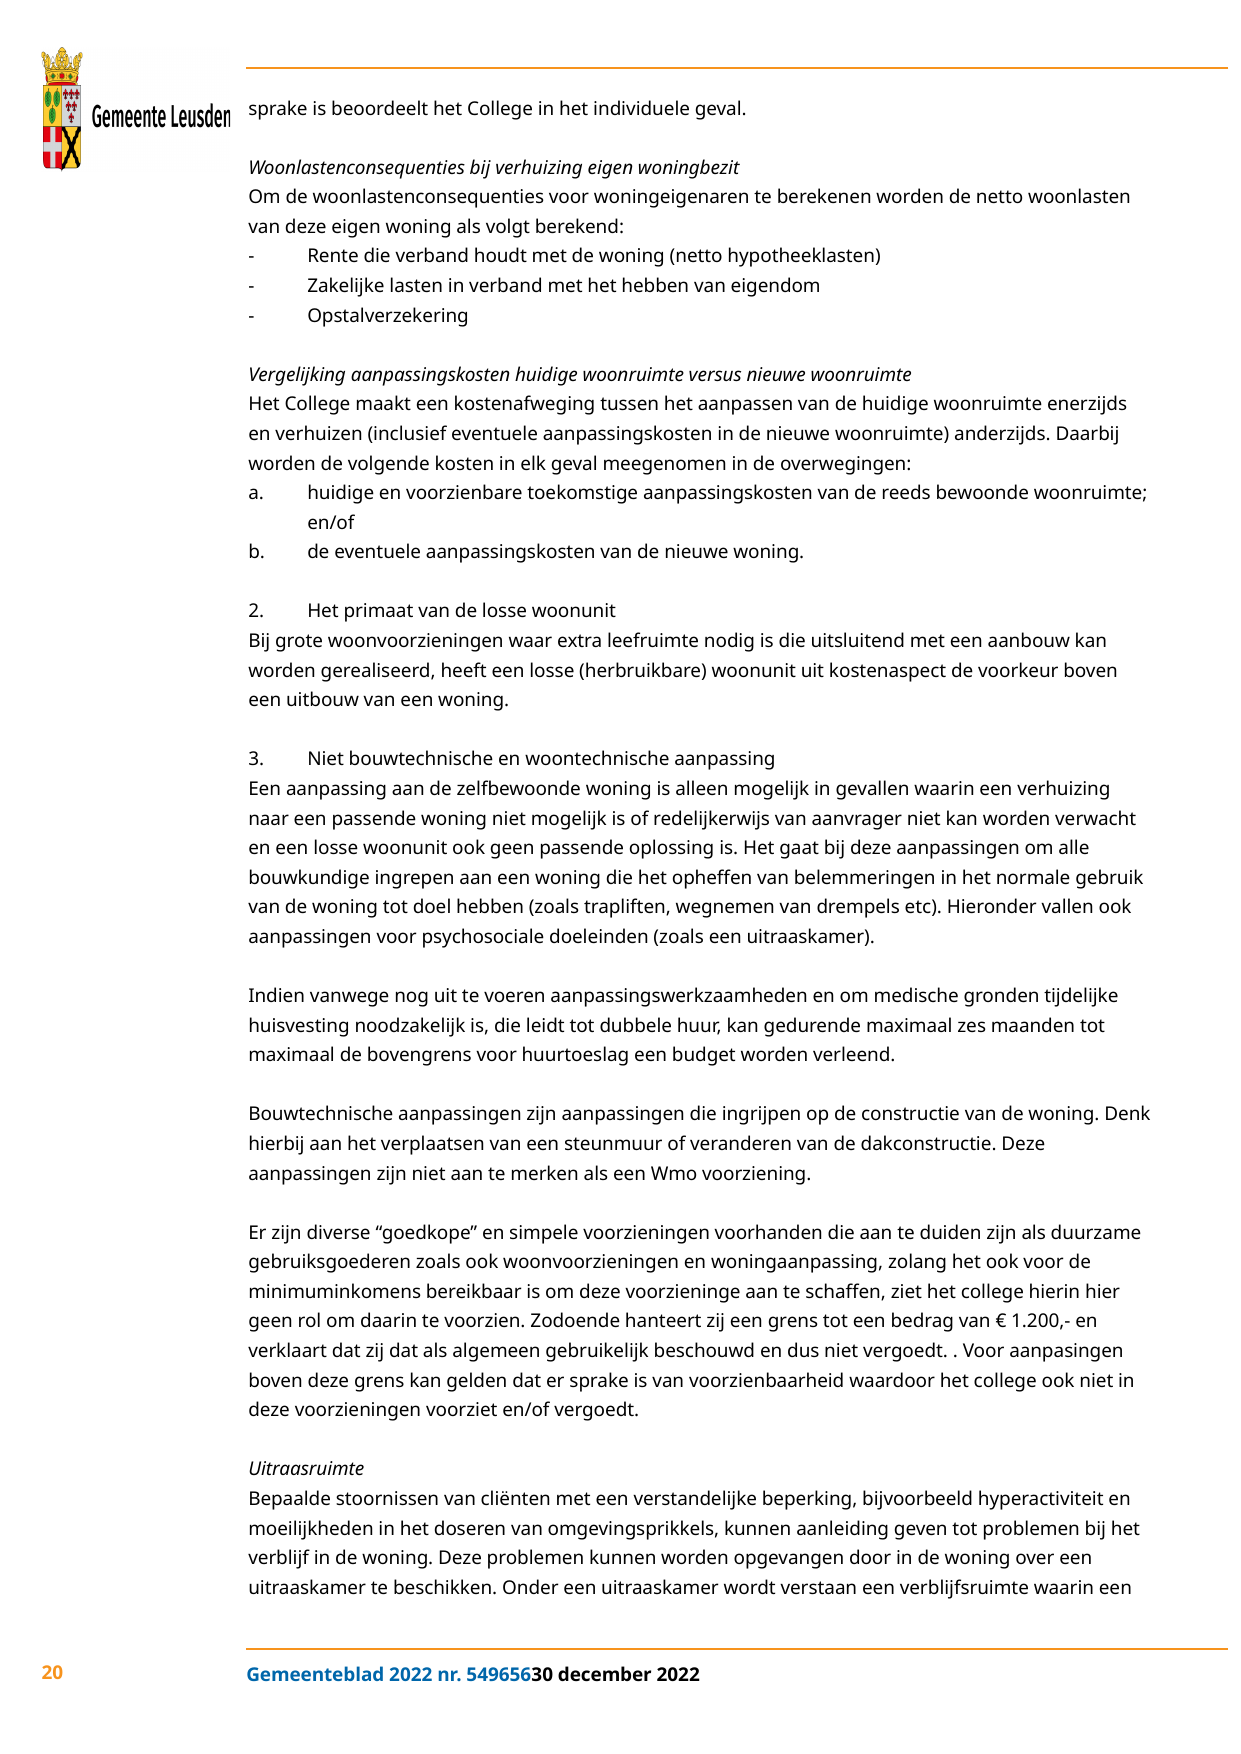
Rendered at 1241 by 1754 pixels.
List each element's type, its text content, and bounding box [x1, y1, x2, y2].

text sprake is beoordeelt het College in het individuele geval. [248, 95, 1152, 121]
text Een aanpassing aan de zelfbewoonde woning is alleen mogelijk in gevallen waarin een verhuizing naar een passende woning niet mogelijk is of redelijkerwijs van aanvrager niet kan worden verwacht en een losse woonunit ook geen passende oplossing is. Het gaat bij deze aanpassingen om alle bouwkundige ingrepen aan een woning die het opheffen van belemmeringen in het normale gebruik van de woning tot doel hebben (zoals trapliften, wegnemen van drempels etc). Hieronder vallen ook aanpassingen voor psychosociale doeleinden (zoals een uitraaskamer). [248, 775, 1152, 949]
list Opstalverzekering [248, 302, 1152, 328]
list Niet bouwtechnische en woontechnische aanpassing [248, 746, 1152, 771]
text Vergelijking aanpassingskosten huidige woonruimte versus nieuwe woonruimte [248, 361, 1152, 387]
text Uitraasruimte [248, 1456, 1152, 1481]
text Om de woonlastenconsequenties voor woningeigenaren te berekenen worden de netto woonlasten van deze eigen woning als volgt berekend: [248, 183, 1152, 239]
list Zakelijke lasten in verband met het hebben van eigendom [248, 272, 1152, 298]
list Rente die verband houdt met de woning (netto hypotheeklasten) [248, 243, 1152, 268]
text Bij grote woonvoorzieningen waar extra leefruimte nodig is die uitsluitend met een aanbouw kan worden gerealiseerd, heeft een losse (herbruikbare) woonunit uit kostenaspect de voorkeur boven een uitbouw van een woning. [248, 627, 1152, 712]
list Het primaat van de losse woonunit [248, 598, 1152, 623]
text Bepaalde stoornissen van cliënten met een verstandelijke beperking, bijvoorbeeld hyperactiviteit en moeilijkheden in het doseren van omgevingsprikkels, kunnen aanleiding geven tot problemen bij het verblijf in de woning. Deze problemen kunnen worden opgevangen door in de woning over een uitraaskamer te beschikken. Onder een uitraaskamer wordt verstaan een verblijfsruimte waarin een [248, 1485, 1152, 1600]
text Er zijn diverse “goedkope” en simpele voorzieningen voorhanden die aan te duiden zijn als duurzame gebruiksgoederen zoals ook woonvoorzieningen en woningaanpassing, zolang het ook voor de minimuminkomens bereikbaar is om deze voorzieninge aan te schaffen, ziet het college hierin hier geen rol om daarin te voorzien. Zodoende hanteert zij een grens tot een bedrag van € 1.200,- en verklaart dat zij dat als algemeen gebruikelijk beschouwd en dus niet vergoedt. . Voor aanpasingen boven deze grens kan gelden dat er sprake is van voorzienbaarheid waardoor het college ook niet in deze voorzieningen voorziet en/of vergoedt. [248, 1219, 1152, 1422]
list huidige en voorzienbare toekomstige aanpassingskosten van de reeds bewoonde woonruimte; en/of [248, 479, 1152, 535]
text Het College maakt een kostenafweging tussen het aanpassen van de huidige woonruimte enerzijds en verhuizen (inclusief eventuele aanpassingskosten in de nieuwe woonruimte) anderzijds. Daarbij worden de volgende kosten in elk geval meegenomen in de overwegingen: [248, 391, 1152, 476]
text Indien vanwege nog uit te voeren aanpassingswerkzaamheden en om medische gronden tijdelijke huisvesting noodzakelijk is, die leidt tot dubbele huur, kan gedurende maximaal zes maanden tot maximaal de bovengrens voor huurtoeslag een budget worden verleend. [248, 982, 1152, 1067]
picture [41, 47, 231, 172]
list de eventuele aanpassingskosten van de nieuwe woning. [248, 538, 1152, 564]
text Bouwtechnische aanpassingen zijn aanpassingen die ingrijpen op de constructie van de woning. Denk hierbij aan het verplaatsen van een steunmuur of veranderen van de dakconstructie. Deze aanpassingen zijn niet aan te merken als een Wmo voorziening. [248, 1101, 1152, 1186]
text Woonlastenconsequenties bij verhuizing eigen woningbezit [248, 154, 1152, 180]
